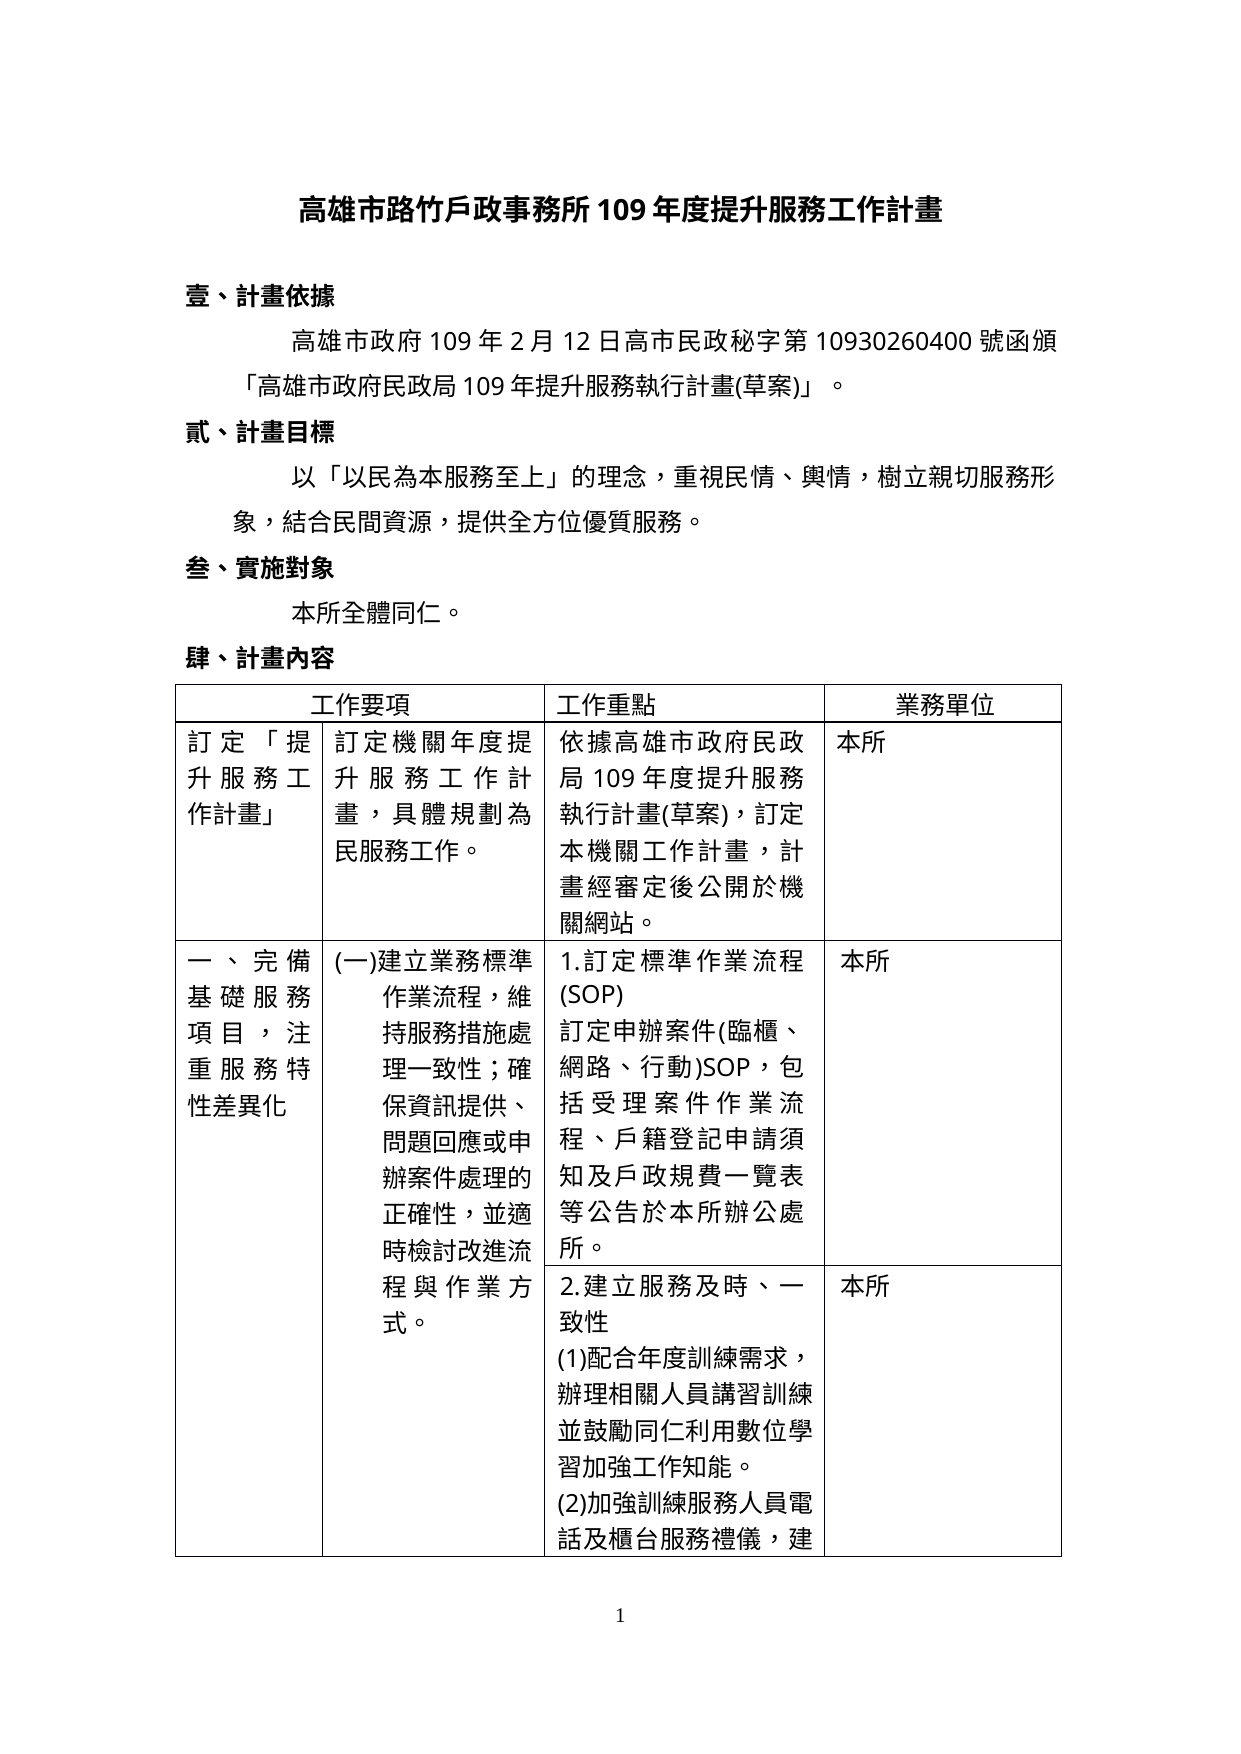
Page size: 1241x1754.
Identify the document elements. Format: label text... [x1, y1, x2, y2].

table_cell 訂定機關年度提升服務工作計畫，具體規劃為民服務工作。 [323, 723, 544, 940]
table_header 工作要項 [176, 685, 544, 721]
table_cell 1.訂定標準作業流程(SOP) 訂定申辦案件(臨櫃、網路、行動)SOP，包括受理案件作業流程、戶籍登記申請須知及戶政規費一覽表等公告於本所辦公處所。 [545, 941, 824, 1265]
table_cell 訂定「提升服務工作計畫」 [176, 723, 322, 940]
table_cell 2.建立服務及時、一致性 (1)配合年度訓練需求，辦理相關人員講習訓練並鼓勵同仁利用數位學習加強工作知能。 (2)加強訓練服務人員電話及櫃台服務禮儀，建 [545, 1266, 824, 1556]
text 高雄市政府109年2月12日高市民政秘字第10930260400號函頒「高雄市政府民政局109年提升服務執行計畫(草案)」。 [232, 322, 1057, 403]
text 以「以民為本服務至上」的理念，重視民情、輿情，樹立親切服務形象，結合民間資源，提供全方位優質服務。 [232, 457, 1057, 539]
text 肆、計畫內容 [185, 639, 1057, 675]
text 本所全體同仁。 [291, 593, 1057, 630]
table_cell 本所 [825, 1266, 1061, 1556]
table_cell (一)建立業務標準作業流程，維持服務措施處理一致性；確保資訊提供、問題回應或申辦案件處理的正確性，並適時檢討改進流程與作業方式。 [323, 941, 544, 1556]
table_cell 本所 [825, 941, 1061, 1265]
text 貳、計畫目標 [185, 412, 1057, 448]
table_header 業務單位 [825, 685, 1061, 721]
table_cell 依據高雄市政府民政局109年度提升服務執行計畫(草案)，訂定本機關工作計畫，計畫經審定後公開於機關網站。 [545, 723, 824, 940]
text 高雄市路竹戶政事務所109年度提升服務工作計畫 [185, 164, 1057, 239]
table_header 工作重點 [545, 685, 824, 721]
table_cell 本所 [825, 723, 1061, 940]
text 壹、計畫依據 [185, 276, 1057, 312]
text 叁、實施對象 [185, 548, 1057, 584]
table_cell 一、完備基礎服務項目，注重服務特性差異化 [176, 941, 322, 1556]
